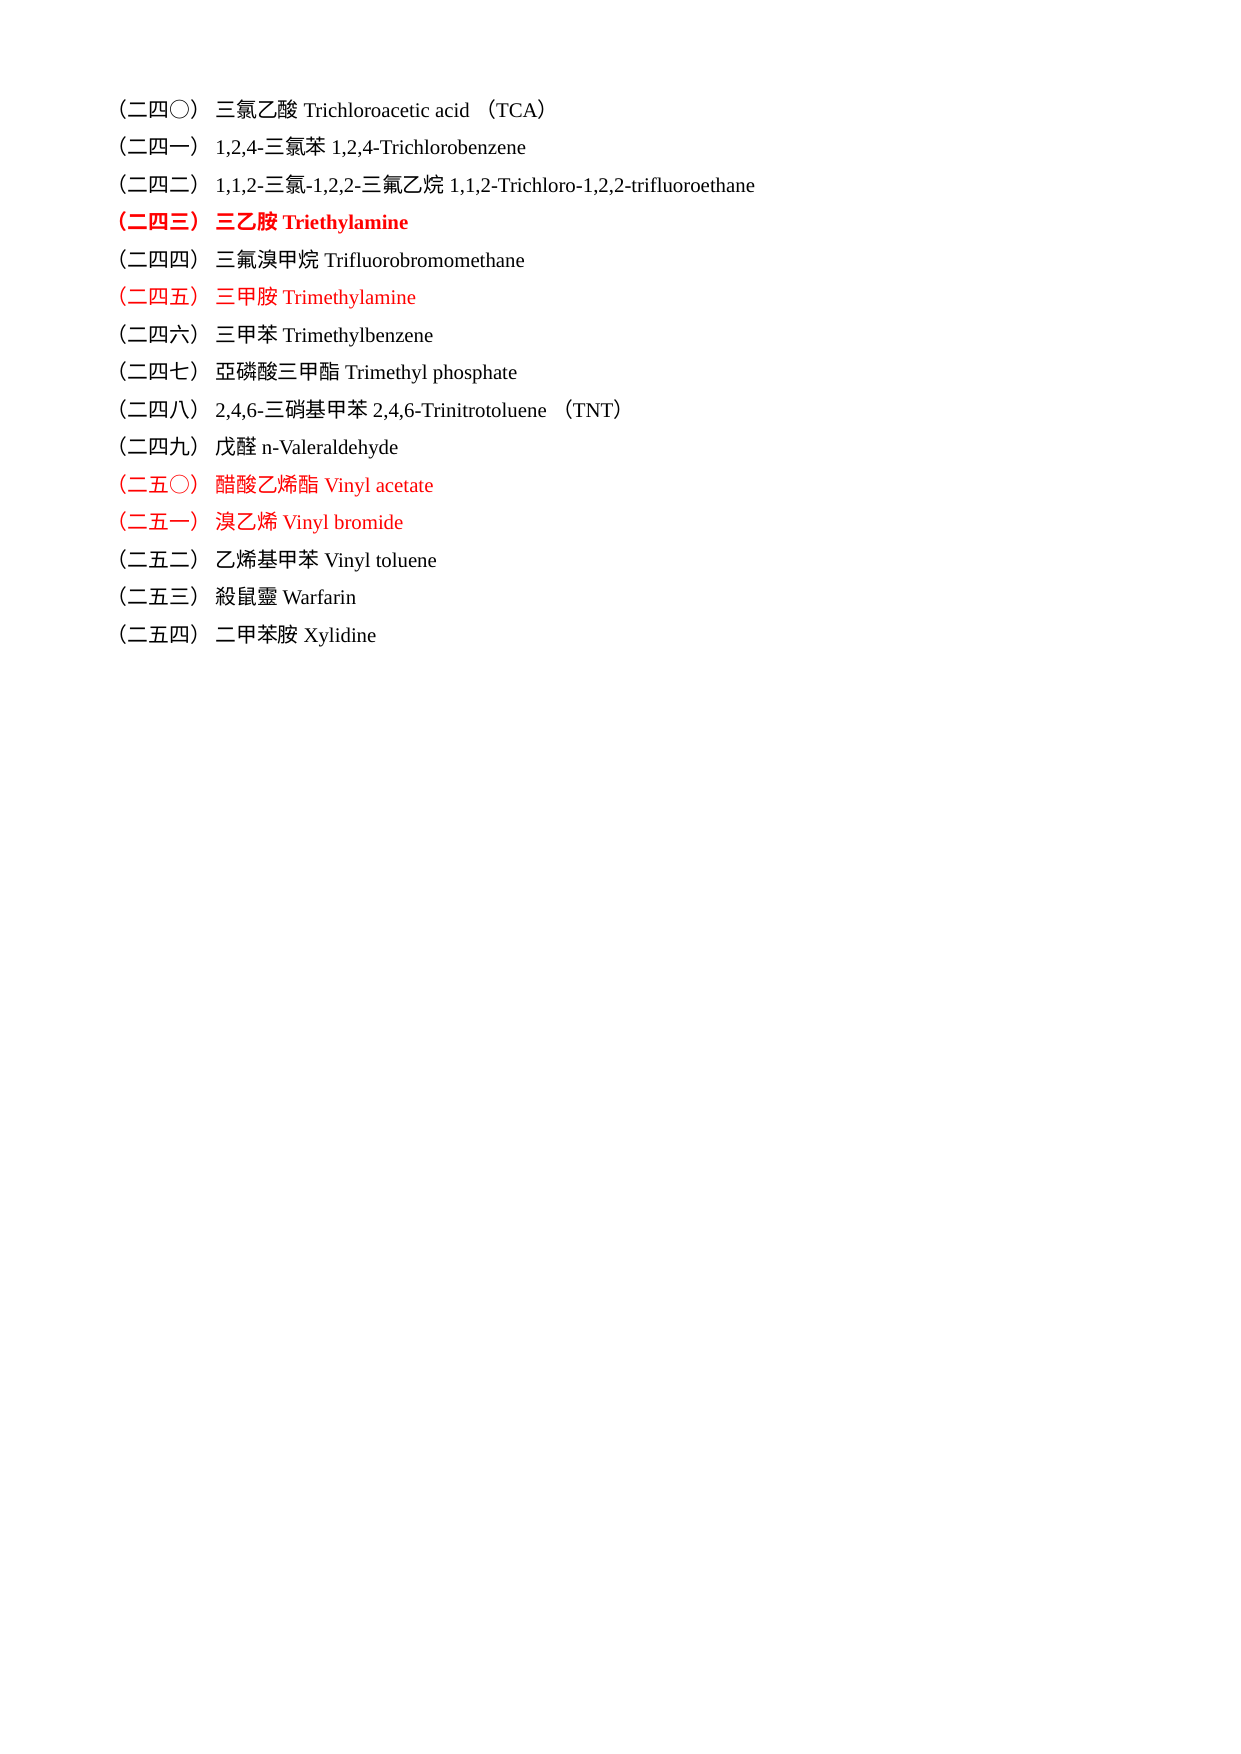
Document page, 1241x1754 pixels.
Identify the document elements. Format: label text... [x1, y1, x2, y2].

text （二四九） 戊醛 n-Valeraldehyde [106, 427, 1152, 464]
text （二四五） 三甲胺 Trimethylamine [106, 277, 1152, 314]
text （二四三） 三乙胺 Triethylamine [106, 202, 1152, 239]
text （二四七） 亞磷酸三甲酯 Trimethyl phosphate [106, 352, 1152, 389]
text （二五一） 溴乙烯 Vinyl bromide [106, 502, 1152, 539]
text （二四○） 三氯乙酸 Trichloroacetic acid （TCA） [106, 89, 1152, 127]
text （二四八） 2,4,6-三硝基甲苯 2,4,6-Trinitrotoluene （TNT） [106, 389, 1152, 427]
text （二四一） 1,2,4-三氯苯 1,2,4-Trichlorobenzene [106, 127, 1152, 164]
text （二五三） 殺鼠靈 Warfarin [106, 577, 1152, 614]
text （二四六） 三甲苯 Trimethylbenzene [106, 314, 1152, 352]
text （二四二） 1,1,2-三氯-1,2,2-三氟乙烷 1,1,2-Trichloro-1,2,2-trifluoroethane [106, 164, 1152, 202]
text （二四四） 三氟溴甲烷 Trifluorobromomethane [106, 239, 1152, 277]
text （二五二） 乙烯基甲苯 Vinyl toluene [106, 539, 1152, 577]
text （二五四） 二甲苯胺 Xylidine [106, 614, 1152, 652]
text （二五○） 醋酸乙烯酯 Vinyl acetate [106, 464, 1152, 502]
